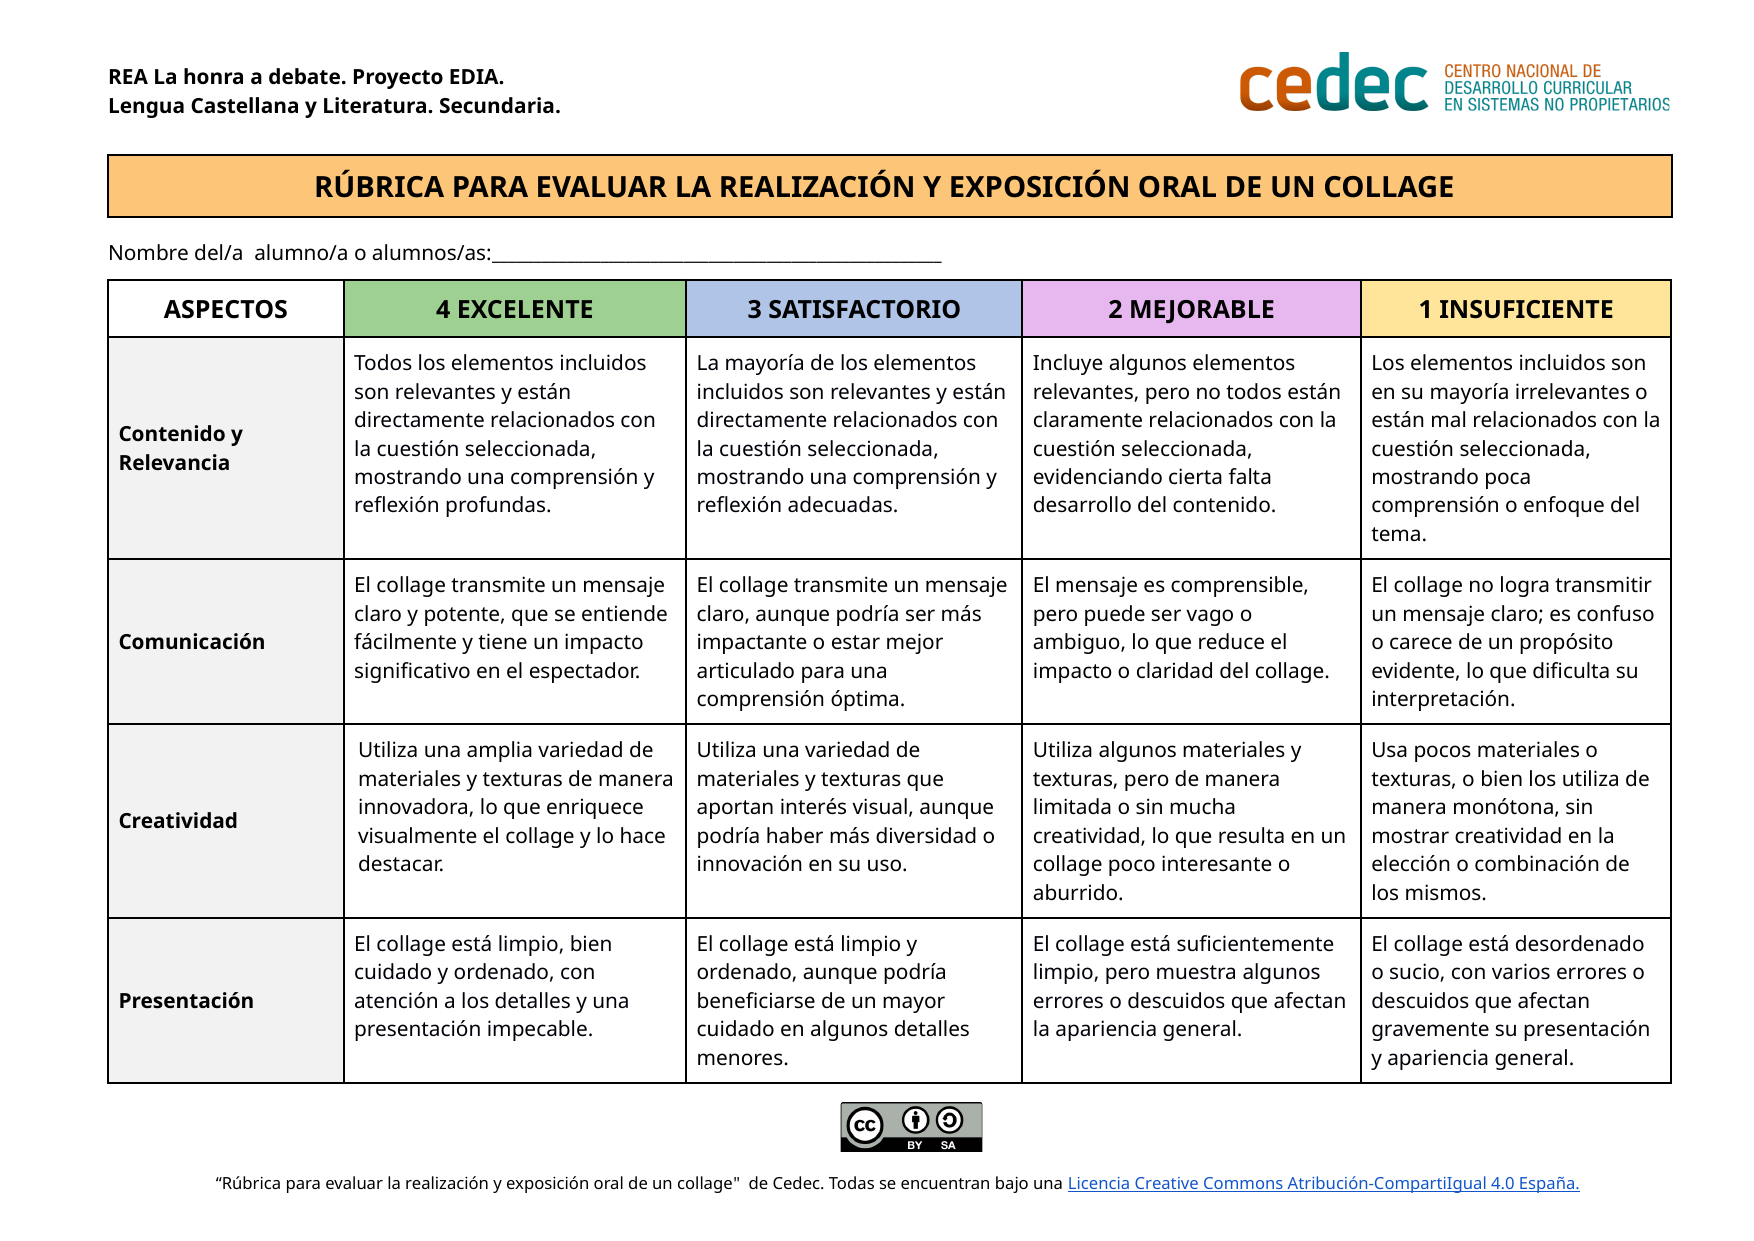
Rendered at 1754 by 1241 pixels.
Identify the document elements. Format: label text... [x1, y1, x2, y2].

table_cell El collage transmite un mensaje claro y potente, que se entiende fácilmente y tiene un impacto significativo en el espectador. [345, 560, 685, 723]
table_header 3 SATISFACTORIO [687, 281, 1021, 336]
table_header 4 EXCELENTE [345, 281, 685, 336]
table_cell El collage está desordenado o sucio, con varios errores o descuidos que afectan gravemente su presentación y apariencia general. [1362, 919, 1670, 1082]
table_cell El collage está suficientemente limpio, pero muestra algunos errores o descuidos que afectan la apariencia general. [1023, 919, 1360, 1082]
table_cell La mayoría de los elementos incluidos son relevantes y están directamente relacionados con la cuestión seleccionada, mostrando una comprensión y reflexión adecuadas. [687, 338, 1021, 558]
table_cell Incluye algunos elementos relevantes, pero no todos están claramente relacionados con la cuestión seleccionada, evidenciando cierta falta desarrollo del contenido. [1023, 338, 1360, 558]
table_cell Utiliza una amplia variedad de materiales y texturas de manera innovadora, lo que enriquece visualmente el collage y lo hace destacar. [345, 725, 685, 917]
table_cell El collage transmite un mensaje claro, aunque podría ser más impactante o estar mejor articulado para una comprensión óptima. [687, 560, 1021, 723]
table_header RÚBRICA PARA EVALUAR LA REALIZACIÓN Y EXPOSICIÓN ORAL DE UN COLLAGE [109, 156, 1671, 216]
table_cell Presentación [109, 919, 343, 1082]
table_header 1 INSUFICIENTE [1362, 281, 1670, 336]
table_cell El collage está limpio y ordenado, aunque podría beneficiarse de un mayor cuidado en algunos detalles menores. [687, 919, 1021, 1082]
picture [840, 1102, 983, 1152]
table_cell Los elementos incluidos son en su mayoría irrelevantes o están mal relacionados con la cuestión seleccionada, mostrando poca comprensión o enfoque del tema. [1362, 338, 1670, 558]
table_header ASPECTOS [109, 281, 343, 336]
table_cell Comunicación [109, 560, 343, 723]
table_cell Usa pocos materiales o texturas, o bien los utiliza de manera monótona, sin mostrar creatividad en la elección o combinación de los mismos. [1362, 725, 1670, 917]
table_cell Contenido y Relevancia [109, 338, 343, 558]
table_cell Creatividad [109, 725, 343, 917]
table_header 2 MEJORABLE [1023, 281, 1360, 336]
table_cell El collage está limpio, bien cuidado y ordenado, con atención a los detalles y una presentación impecable. [345, 919, 685, 1082]
text Nombre del/a alumno/a o alumnos/as:______________________________________________________ [108, 218, 1688, 266]
table_cell El mensaje es comprensible, pero puede ser vago o ambiguo, lo que reduce el impacto o claridad del collage. [1023, 560, 1360, 723]
picture [1240, 52, 1670, 111]
table_cell Utiliza algunos materiales y texturas, pero de manera limitada o sin mucha creatividad, lo que resulta en un collage poco interesante o aburrido. [1023, 725, 1360, 917]
table_cell Todos los elementos incluidos son relevantes y están directamente relacionados con la cuestión seleccionada, mostrando una comprensión y reflexión profundas. [345, 338, 685, 558]
table_cell Utiliza una variedad de materiales y texturas que aportan interés visual, aunque podría haber más diversidad o innovación en su uso. [687, 725, 1021, 917]
table_cell El collage no logra transmitir un mensaje claro; es confuso o carece de un propósito evidente, lo que dificulta su interpretación. [1362, 560, 1670, 723]
